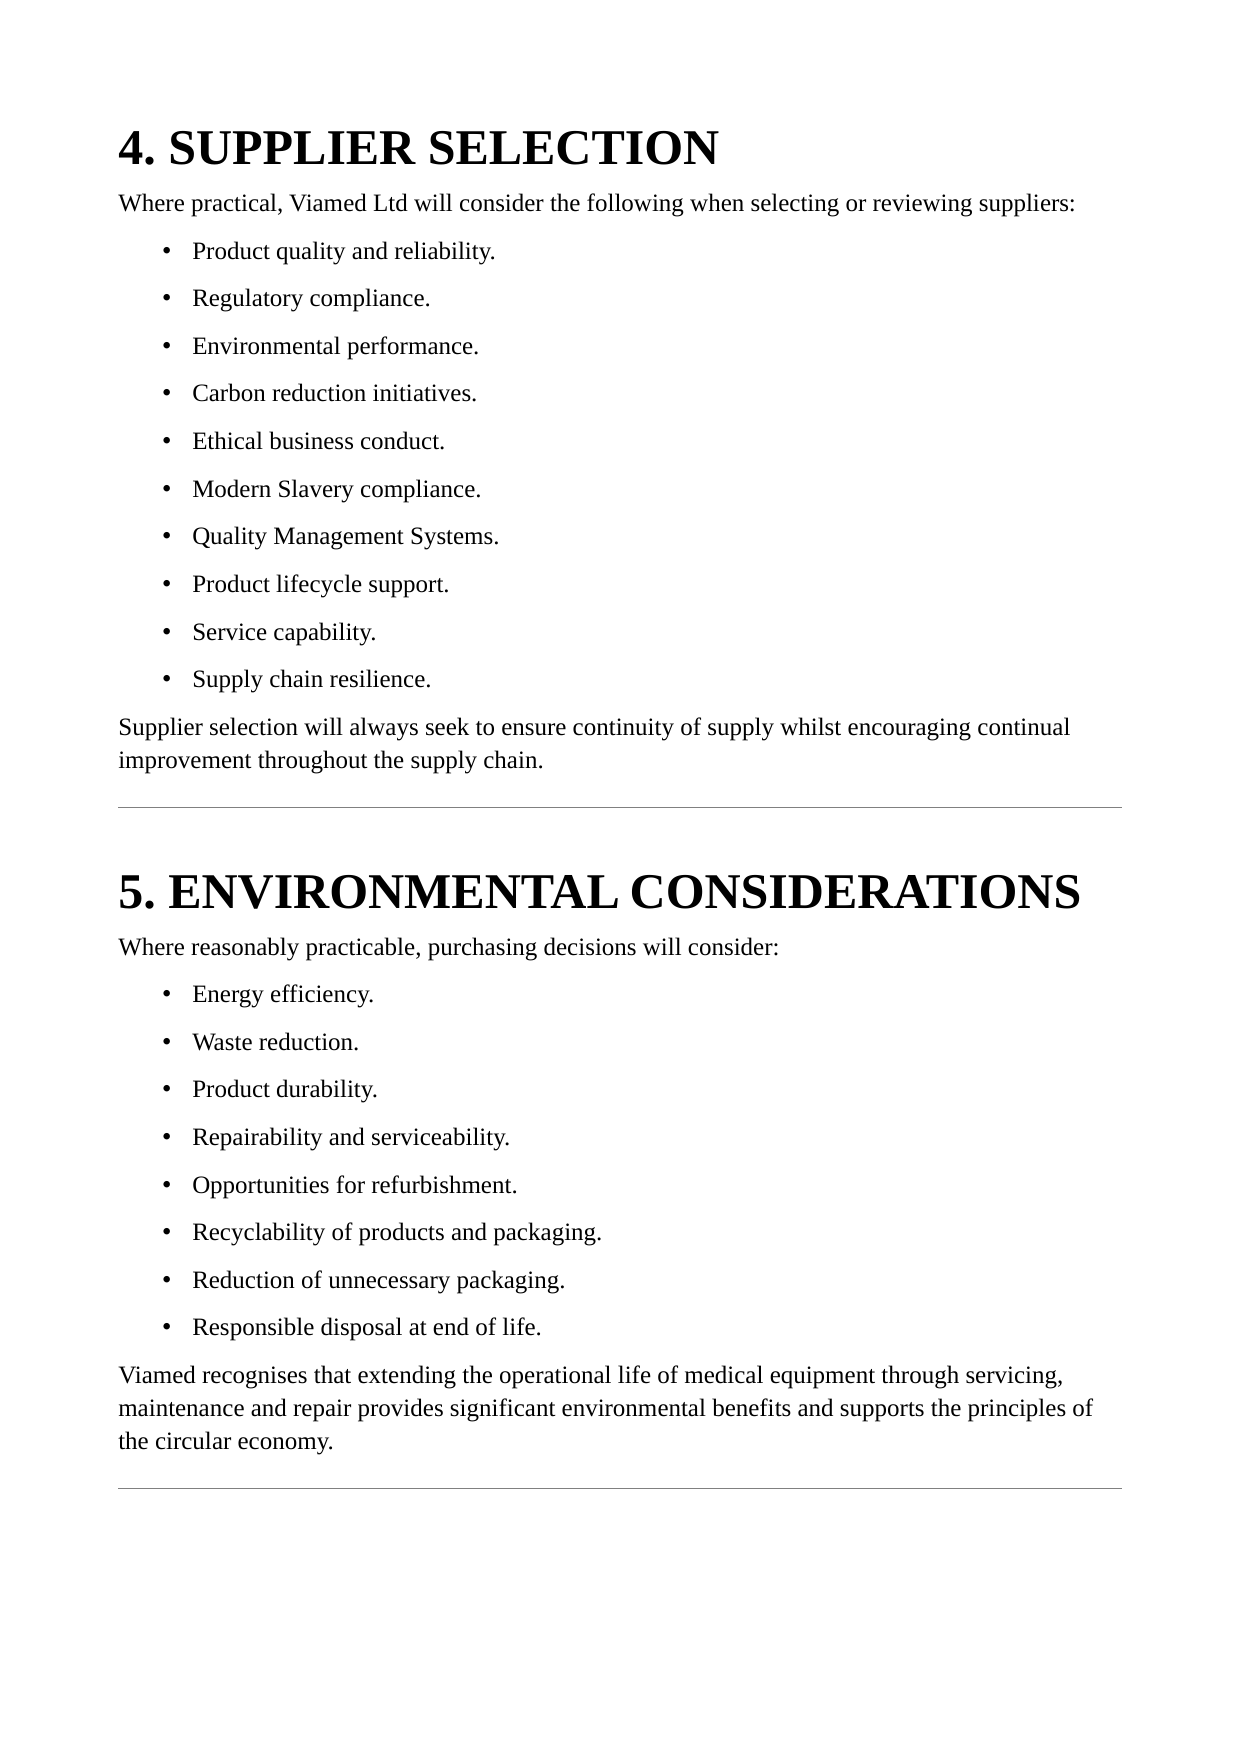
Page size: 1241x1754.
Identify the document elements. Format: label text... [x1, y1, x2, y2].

text Supplier selection will always seek to ensure continuity of supply whilst encouraging continual improvement throughout the supply chain. [118, 712, 1122, 773]
text Where reasonably practicable, purchasing decisions will consider: [118, 932, 1122, 960]
list Product quality and reliability. [162, 236, 1122, 264]
list Supply chain resilience. [162, 664, 1122, 693]
list Opportunities for refurbishment. [162, 1170, 1122, 1198]
list Repairability and serviceability. [162, 1122, 1122, 1151]
list Modern Slavery compliance. [162, 474, 1122, 502]
list Service capability. [162, 617, 1122, 645]
text Viamed recognises that extending the operational life of medical equipment through servicing, maintenance and repair provides significant environmental benefits and supports the principles of the circular economy. [118, 1360, 1122, 1455]
list Reduction of unnecessary packaging. [162, 1265, 1122, 1294]
list Product durability. [162, 1074, 1122, 1103]
list Environmental performance. [162, 331, 1122, 360]
subtitle 5. ENVIRONMENTAL CONSIDERATIONS [118, 862, 1122, 919]
subtitle 4. SUPPLIER SELECTION [118, 118, 1122, 176]
list Energy efficiency. [162, 979, 1122, 1008]
list Quality Management Systems. [162, 521, 1122, 550]
list Carbon reduction initiatives. [162, 378, 1122, 407]
list Regulatory compliance. [162, 283, 1122, 312]
text Where practical, Viamed Ltd will consider the following when selecting or reviewing suppliers: [118, 188, 1122, 217]
list Waste reduction. [162, 1027, 1122, 1056]
list Product lifecycle support. [162, 569, 1122, 598]
list Recyclability of products and packaging. [162, 1217, 1122, 1246]
list Ethical business conduct. [162, 426, 1122, 455]
list Responsible disposal at end of life. [162, 1312, 1122, 1341]
